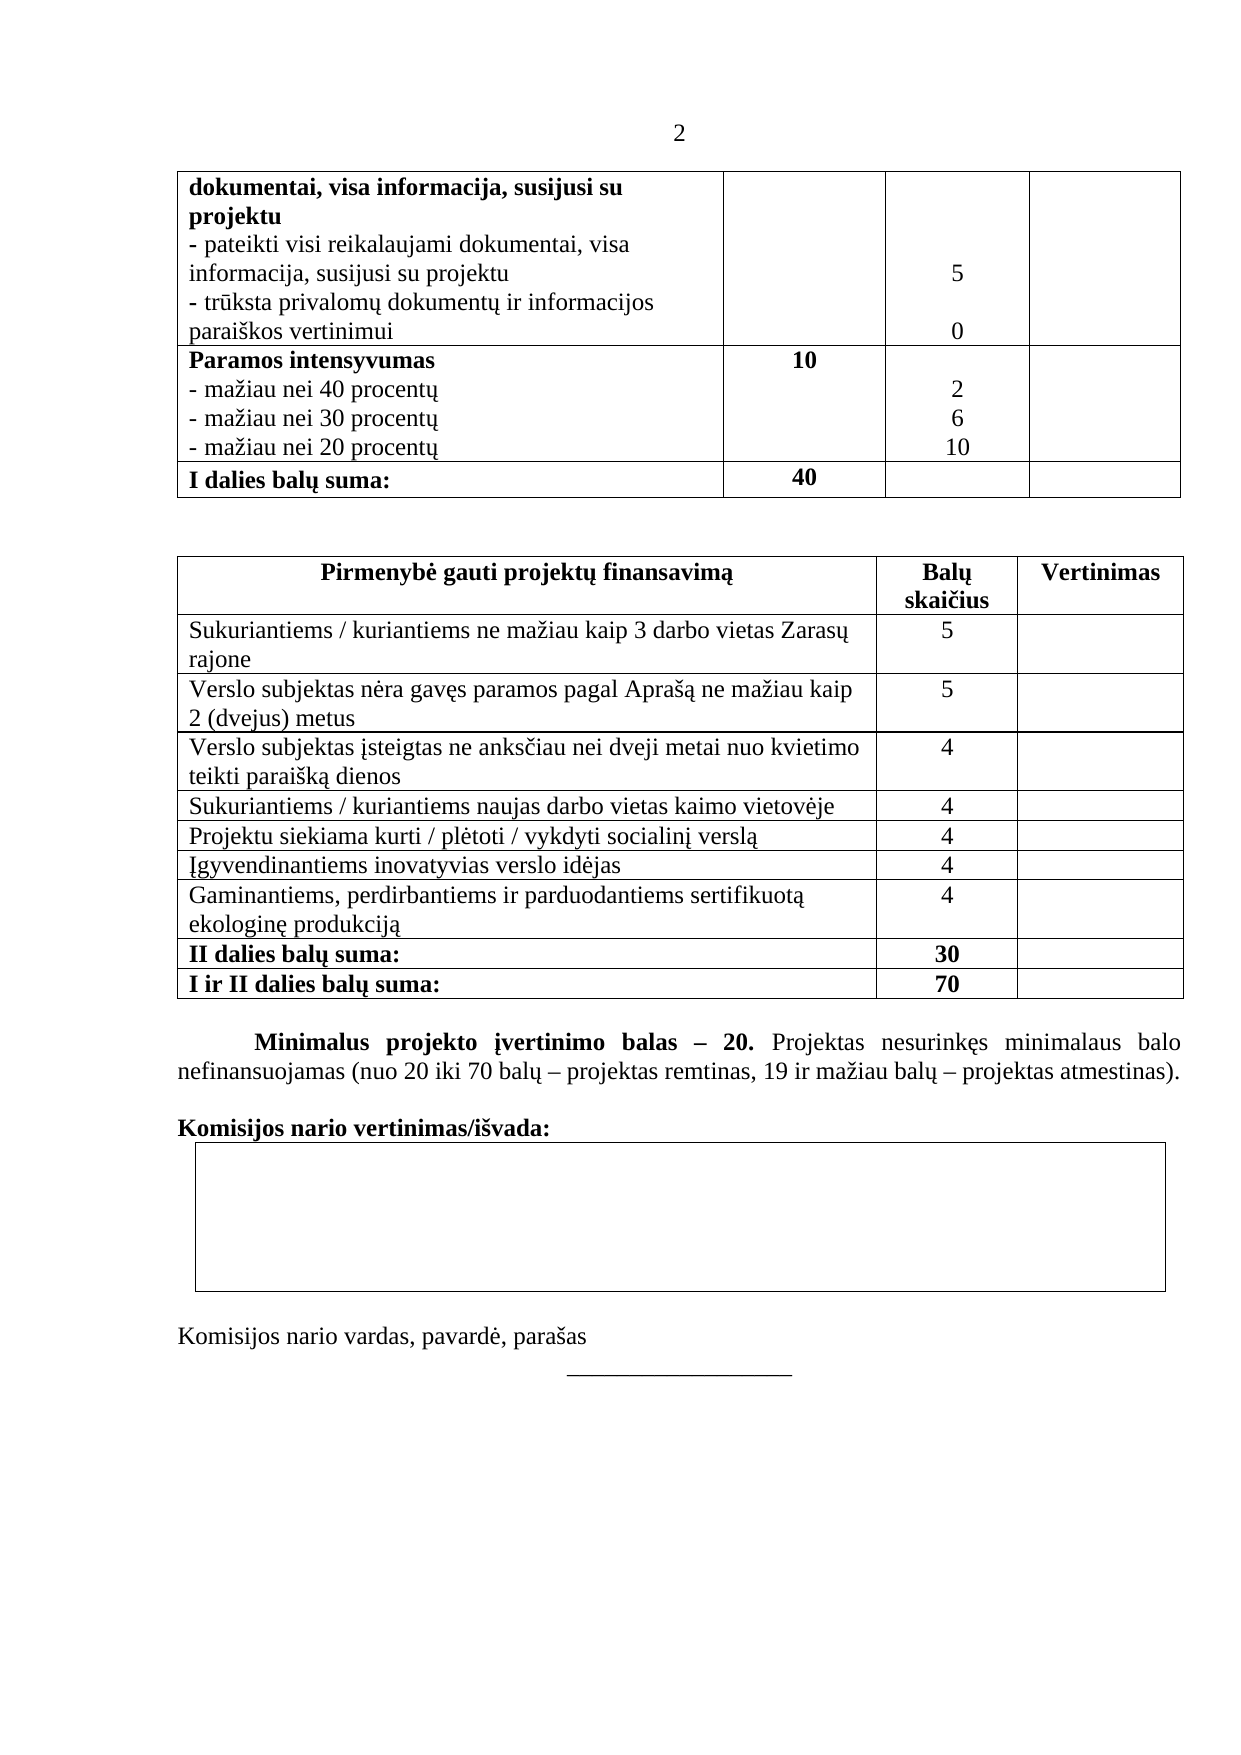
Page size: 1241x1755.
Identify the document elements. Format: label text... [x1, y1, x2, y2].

table_cell [1018, 851, 1183, 879]
text Komisijos nario vertinimas/išvada: [177, 1113, 1181, 1142]
table_cell [1018, 615, 1183, 673]
table_cell [1030, 346, 1180, 461]
table_cell 10 [724, 346, 885, 461]
table_cell [1030, 462, 1180, 497]
table_cell 5 0 [886, 172, 1029, 344]
table_cell Įgyvendinantiems inovatyvias verslo idėjas [178, 851, 876, 879]
text Komisijos nario vardas, pavardė, parašas [177, 1321, 1181, 1350]
table_cell II dalies balų suma: [178, 939, 876, 968]
table_cell Sukuriantiems / kuriantiems ne mažiau kaip 3 darbo vietas Zarasų rajone [178, 615, 876, 673]
table_header Pirmenybė gauti projektų finansavimą [178, 557, 876, 614]
table_cell 40 [724, 462, 885, 497]
table_cell 30 [877, 939, 1017, 968]
table_cell I ir II dalies balų suma: [178, 969, 876, 997]
table_cell 4 [877, 821, 1017, 849]
table_cell Verslo subjektas nėra gavęs paramos pagal Aprašą ne mažiau kaip 2 (dvejus) metus [178, 674, 876, 731]
table_cell 70 [877, 969, 1017, 997]
table_cell [1018, 821, 1183, 849]
table_cell 4 [877, 733, 1017, 790]
table_cell Sukuriantiems / kuriantiems naujas darbo vietas kaimo vietovėje [178, 791, 876, 820]
text Minimalus projekto įvertinimo balas – 20. Projektas nesurinkęs minimalaus balo nefinansuojamas (nuo 20 iki 70 balų – projektas remtinas, 19 ir mažiau balų – projektas atmestinas). [177, 1027, 1181, 1085]
table_header Balų skaičius [877, 557, 1017, 614]
table_cell Verslo subjektas įsteigtas ne anksčiau nei dveji metai nuo kvietimo teikti paraišką dienos [178, 733, 876, 790]
table_cell [1018, 791, 1183, 820]
text __________________ [177, 1350, 1181, 1378]
table_cell [1018, 939, 1183, 968]
table_cell [1018, 674, 1183, 731]
table_header Vertinimas [1018, 557, 1183, 614]
table_cell [886, 462, 1029, 497]
table_cell Gaminantiems, perdirbantiems ir parduodantiems sertifikuotą ekologinę produkciją [178, 880, 876, 938]
table_cell 4 [877, 791, 1017, 820]
table_cell 4 [877, 880, 1017, 938]
table_cell 5 [877, 674, 1017, 731]
table_cell Projektu siekiama kurti / plėtoti / vykdyti socialinį verslą [178, 821, 876, 849]
table_cell [724, 172, 885, 344]
table_cell dokumentai, visa informacija, susijusi su projektu - pateikti visi reikalaujami dokumentai, visa informacija, susijusi su projektu - trūksta privalomų dokumentų ir informacijos paraiškos vertinimui [178, 172, 723, 344]
table_cell 4 [877, 851, 1017, 879]
table_cell I dalies balų suma: [178, 462, 723, 497]
table_cell [1018, 733, 1183, 790]
table_cell Paramos intensyvumas - mažiau nei 40 procentų - mažiau nei 30 procentų - mažiau nei 20 procentų [178, 346, 723, 461]
table_cell 5 [877, 615, 1017, 673]
table_cell 2 6 10 [886, 346, 1029, 461]
table_cell [1018, 969, 1183, 997]
table_cell [1030, 172, 1180, 344]
table_cell [1018, 880, 1183, 938]
